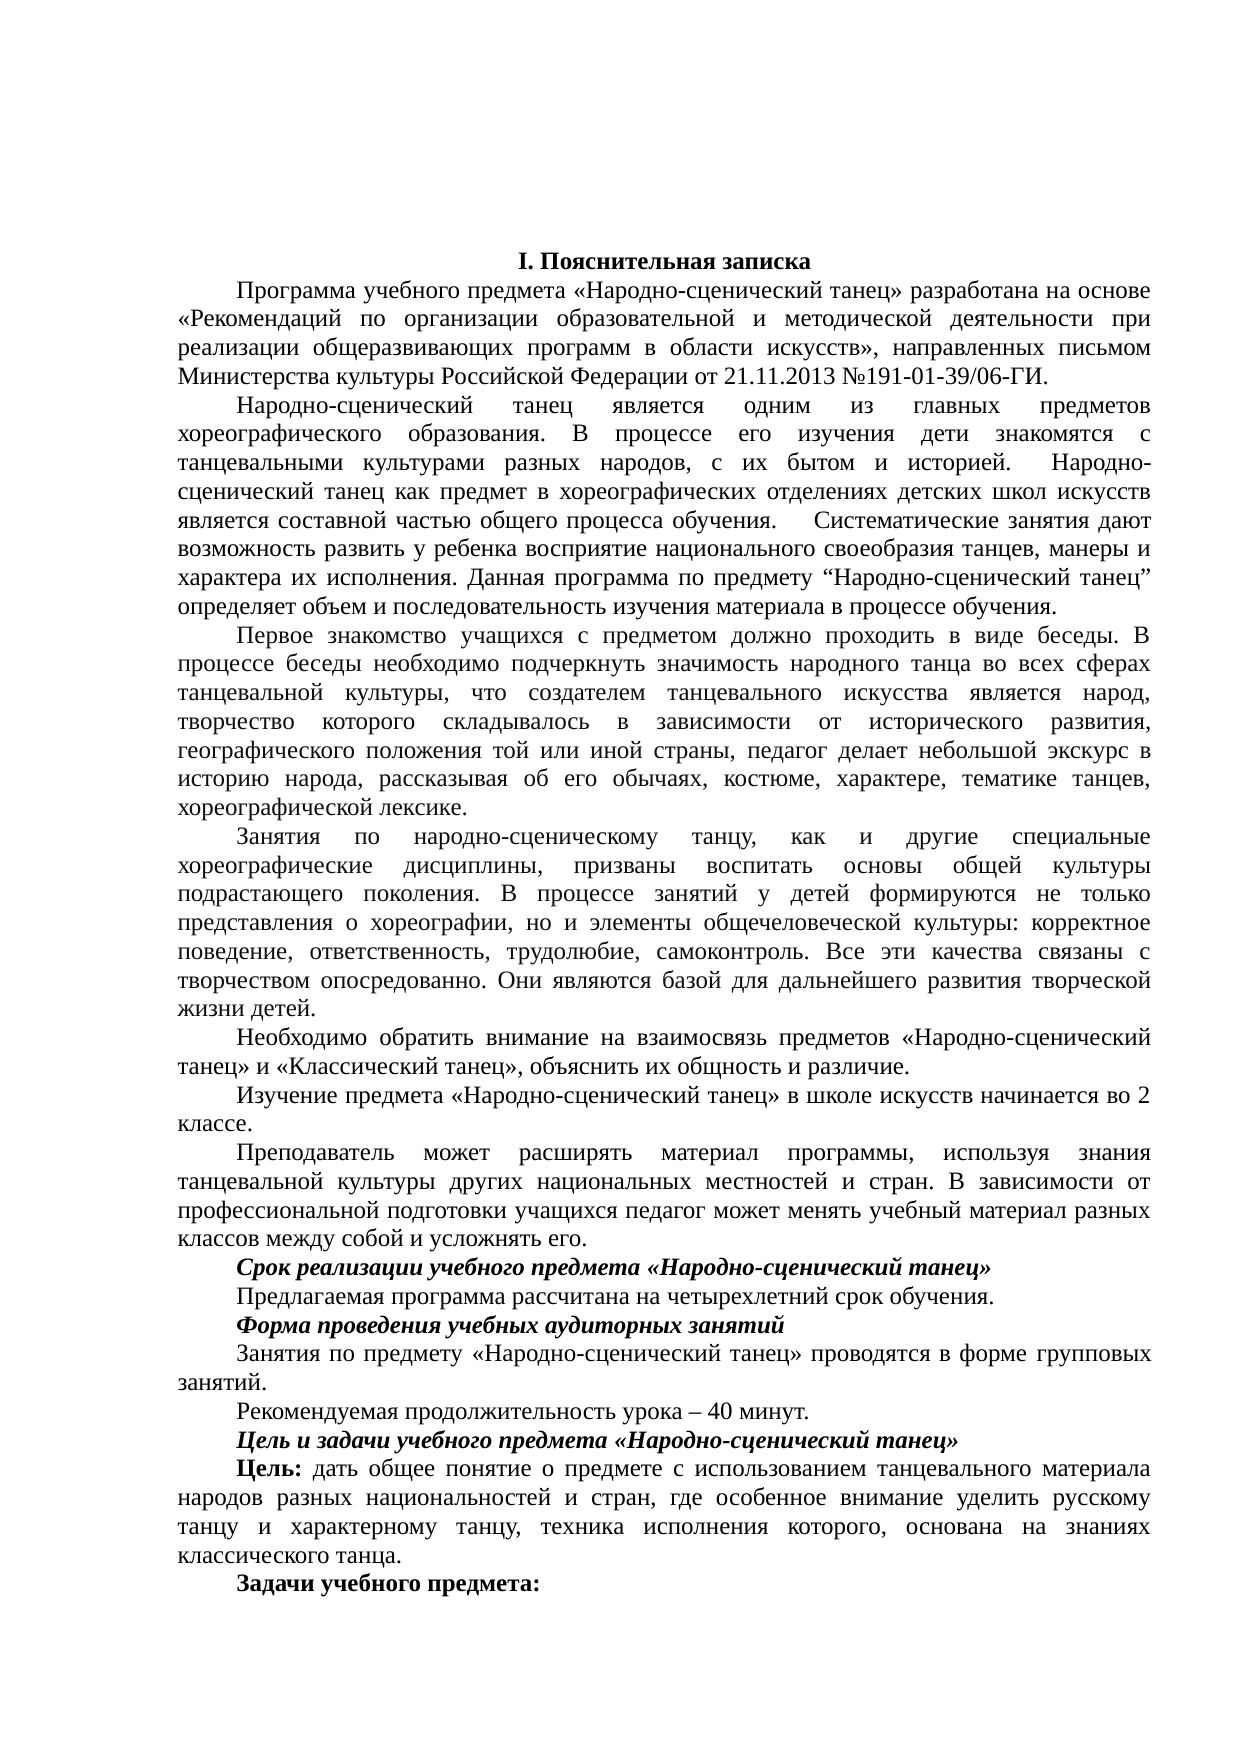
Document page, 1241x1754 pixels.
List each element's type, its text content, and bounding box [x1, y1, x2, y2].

text Народно-сценический танец является одним из главных предметов хореографического образования. В процессе его изучения дети знакомятся с танцевальными культурами разных народов, с их бытом и историей. Народно-сценический танец как предмет в хореографических отделениях детских школ искусств является составной частью общего процесса обучения. Систематические занятия дают возможность развить у ребенка восприятие национального своеобразия танцев, манеры и характера их исполнения. Данная программа по предмету “Народно-сценический танец” определяет объем и последовательность изучения материала в процессе обучения. [177, 390, 1152, 620]
text Занятия по народно-сценическому танцу, как и другие специальные хореографические дисциплины, призваны воспитать основы общей культуры подрастающего поколения. В процессе занятий у детей формируются не только представления о хореографии, но и элементы общечеловеческой культуры: корректное поведение, ответственность, трудолюбие, самоконтроль. Все эти качества связаны с творчеством опосредованно. Они являются базой для дальнейшего развития творческой жизни детей. [177, 821, 1152, 1022]
text Рекомендуемая продолжительность урока – 40 минут. [177, 1396, 1152, 1425]
text Форма проведения учебных аудиторных занятий [177, 1310, 1152, 1338]
text Срок реализации учебного предмета «Народно-сценический танец» [177, 1252, 1152, 1281]
text Изучение предмета «Народно-сценический танец» в школе искусств начинается во 2 классе. [177, 1080, 1152, 1137]
text Цель и задачи учебного предмета «Народно-сценический танец» [177, 1425, 1152, 1453]
text Необходимо обратить внимание на взаимосвязь предметов «Народно-сценический танец» и «Классический танец», объяснить их общность и различие. [177, 1022, 1152, 1080]
text I. Пояснительная записка [177, 246, 1152, 275]
text Цель: дать общее понятие о предмете с использованием танцевального материала народов разных национальностей и стран, где особенное внимание уделить русскому танцу и характерному танцу, техника исполнения которого, основана на знаниях классического танца. [177, 1453, 1152, 1568]
text Задачи учебного предмета: [177, 1568, 1152, 1597]
text Первое знакомство учащихся с предметом должно проходить в виде беседы. В процессе беседы необходимо подчеркнуть значимость народного танца во всех сферах танцевальной культуры, что создателем танцевального искусства является народ, творчество которого складывалось в зависимости от исторического развития, географического положения той или иной страны, педагог делает небольшой экскурс в историю народа, рассказывая об его обычаях, костюме, характере, тематике танцев, хореографической лексике. [177, 620, 1152, 821]
text Преподаватель может расширять материал программы, используя знания танцевальной культуры других национальных местностей и стран. В зависимости от профессиональной подготовки учащихся педагог может менять учебный материал разных классов между собой и усложнять его. [177, 1137, 1152, 1252]
text Программа учебного предмета «Народно-сценический танец» разработана на основе «Рекомендаций по организации образовательной и методической деятельности при реализации общеразвивающих программ в области искусств», направленных письмом Министерства культуры Российской Федерации от 21.11.2013 №191-01-39/06-ГИ. [177, 275, 1152, 390]
text Занятия по предмету «Народно-сценический танец» проводятся в форме групповых занятий. [177, 1338, 1152, 1396]
text Предлагаемая программа рассчитана на четырехлетний срок обучения. [177, 1281, 1152, 1310]
